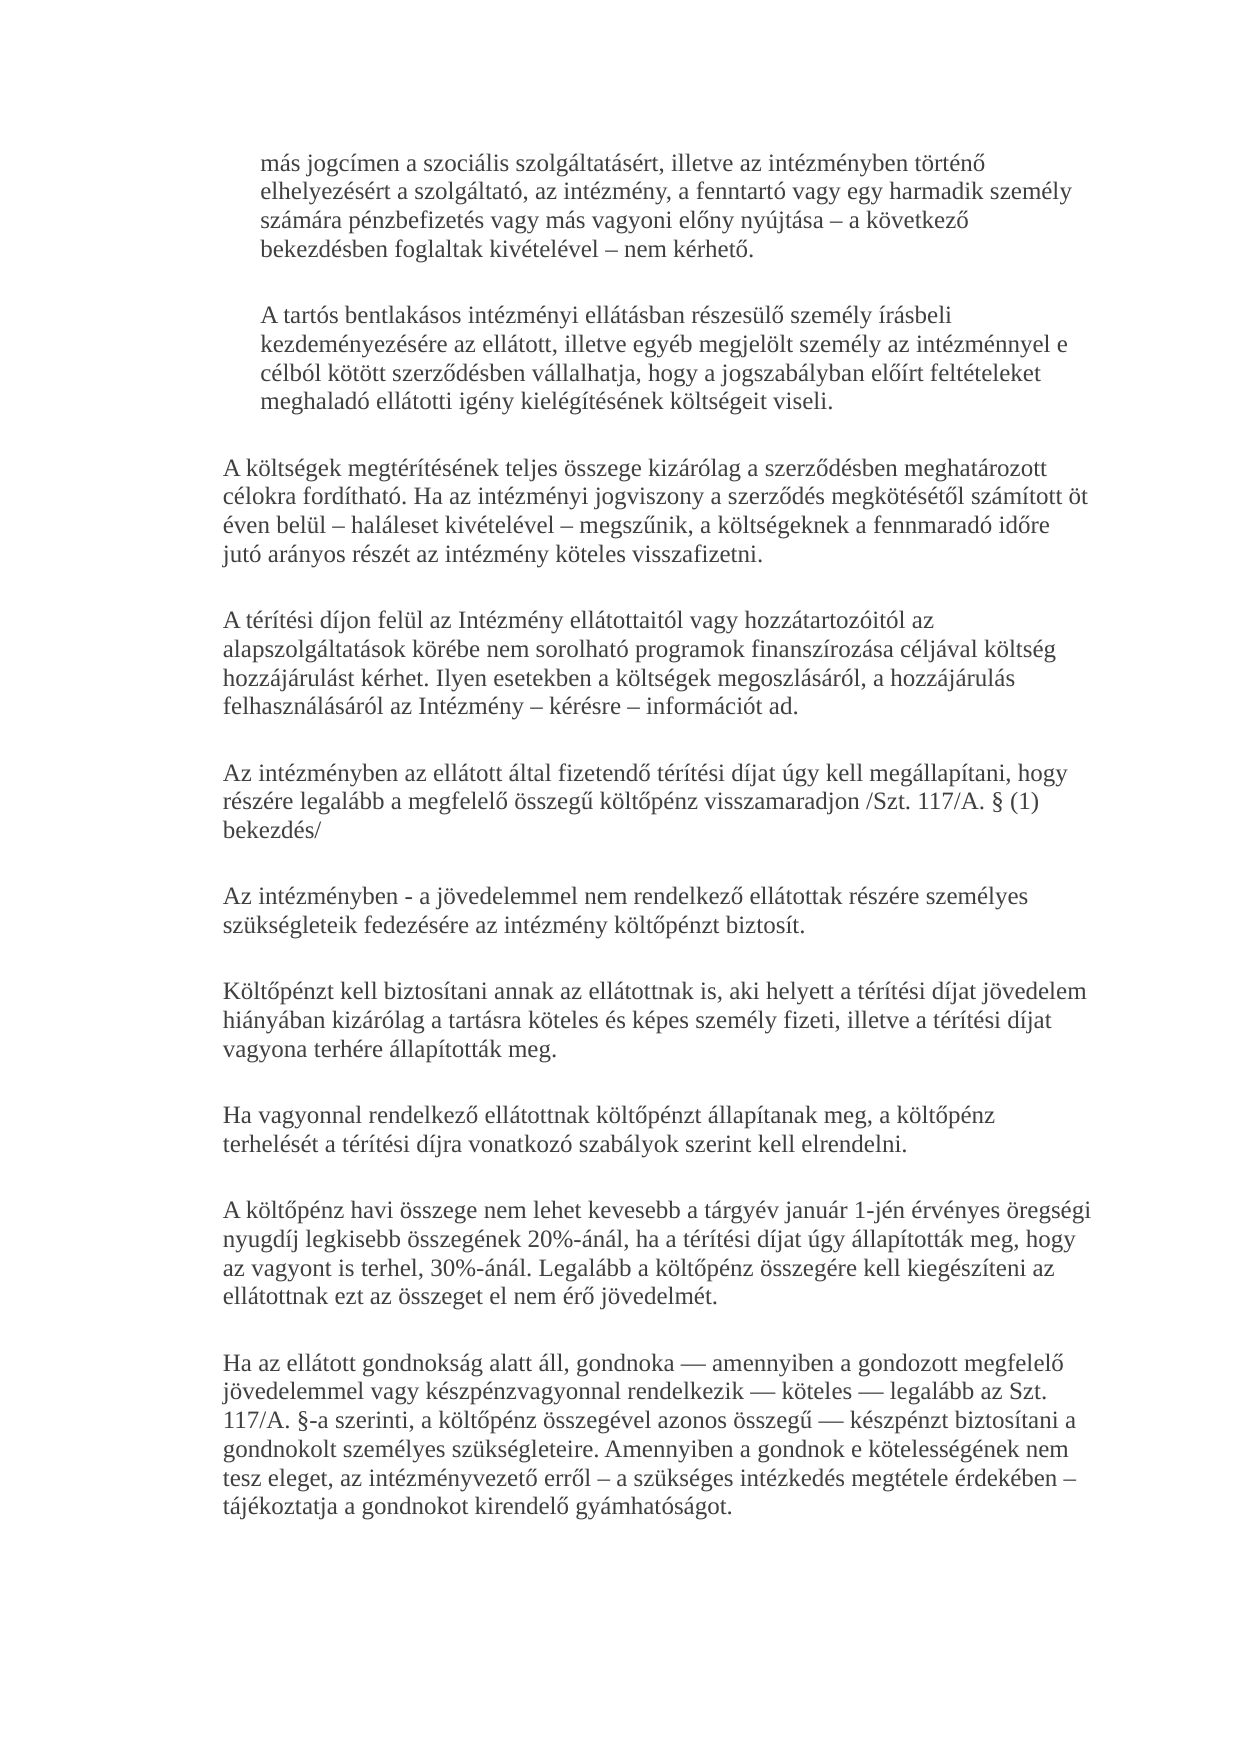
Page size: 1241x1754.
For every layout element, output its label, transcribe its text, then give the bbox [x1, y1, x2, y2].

text Az intézményben az ellátott által fizetendő térítési díjat úgy kell megállapítani, hogy részére legalább a megfelelő összegű költőpénz visszamaradjon /Szt. 117/A. § (1) bekezdés/ [223, 758, 1093, 844]
text Az intézményben - a jövedelemmel nem rendelkező ellátottak részére személyes szükségleteik fedezésére az intézmény költőpénzt biztosít. [223, 881, 1093, 939]
text más jogcímen a szociális szolgáltatásért, illetve az intézményben történő elhelyezésért a szolgáltató, az intézmény, a fenntartó vagy egy harmadik személy számára pénzbefizetés vagy más vagyoni előny nyújtása – a következő bekezdésben foglaltak kivételével – nem kérhető. [260, 148, 1093, 263]
text A térítési díjon felül az Intézmény ellátottaitól vagy hozzátartozóitól az alapszolgáltatások körébe nem sorolható programok finanszírozása céljával költség hozzájárulást kérhet. Ilyen esetekben a költségek megoszlásáról, a hozzájárulás felhasználásáról az Intézmény – kérésre – információt ad. [223, 605, 1093, 720]
text A költőpénz havi összege nem lehet kevesebb a tárgyév január 1-jén érvényes öregségi nyugdíj legkisebb összegének 20%-ánál, ha a térítési díjat úgy állapították meg, hogy az vagyont is terhel, 30%-ánál. Legalább a költőpénz összegére kell kiegészíteni az ellátottnak ezt az összeget el nem érő jövedelmét. [223, 1195, 1093, 1310]
text Költőpénzt kell biztosítani annak az ellátottnak is, aki helyett a térítési díjat jövedelem hiányában kizárólag a tartásra köteles és képes személy fizeti, illetve a térítési díjat vagyona terhére állapították meg. [223, 976, 1093, 1063]
text A tartós bentlakásos intézményi ellátásban részesülő személy írásbeli kezdeményezésére az ellátott, illetve egyéb megjelölt személy az intézménnyel e célból kötött szerződésben vállalhatja, hogy a jogszabályban előírt feltételeket meghaladó ellátotti igény kielégítésének költségeit viseli. [260, 300, 1093, 415]
text A költségek megtérítésének teljes összege kizárólag a szerződésben meghatározott célokra fordítható. Ha az intézményi jogviszony a szerződés megkötésétől számított öt éven belül – haláleset kivételével – megszűnik, a költségeknek a fennmaradó időre jutó arányos részét az intézmény köteles visszafizetni. [223, 453, 1093, 568]
text Ha vagyonnal rendelkező ellátottnak költőpénzt állapítanak meg, a költőpénz terhelését a térítési díjra vonatkozó szabályok szerint kell elrendelni. [223, 1100, 1093, 1158]
text Ha az ellátott gondnokság alatt áll, gondnoka — amennyiben a gondozott megfelelő jövedelemmel vagy készpénzvagyonnal rendelkezik — köteles — legalább az Szt. 117/A. §-a szerinti, a költőpénz összegével azonos összegű — készpénzt biztosítani a gondnokolt személyes szükségleteire. Amennyiben a gondnok e kötelességének nem tesz eleget, az intézményvezető erről – a szükséges intézkedés megtétele érdekében – tájékoztatja a gondnokot kirendelő gyámhatóságot. [223, 1348, 1093, 1520]
